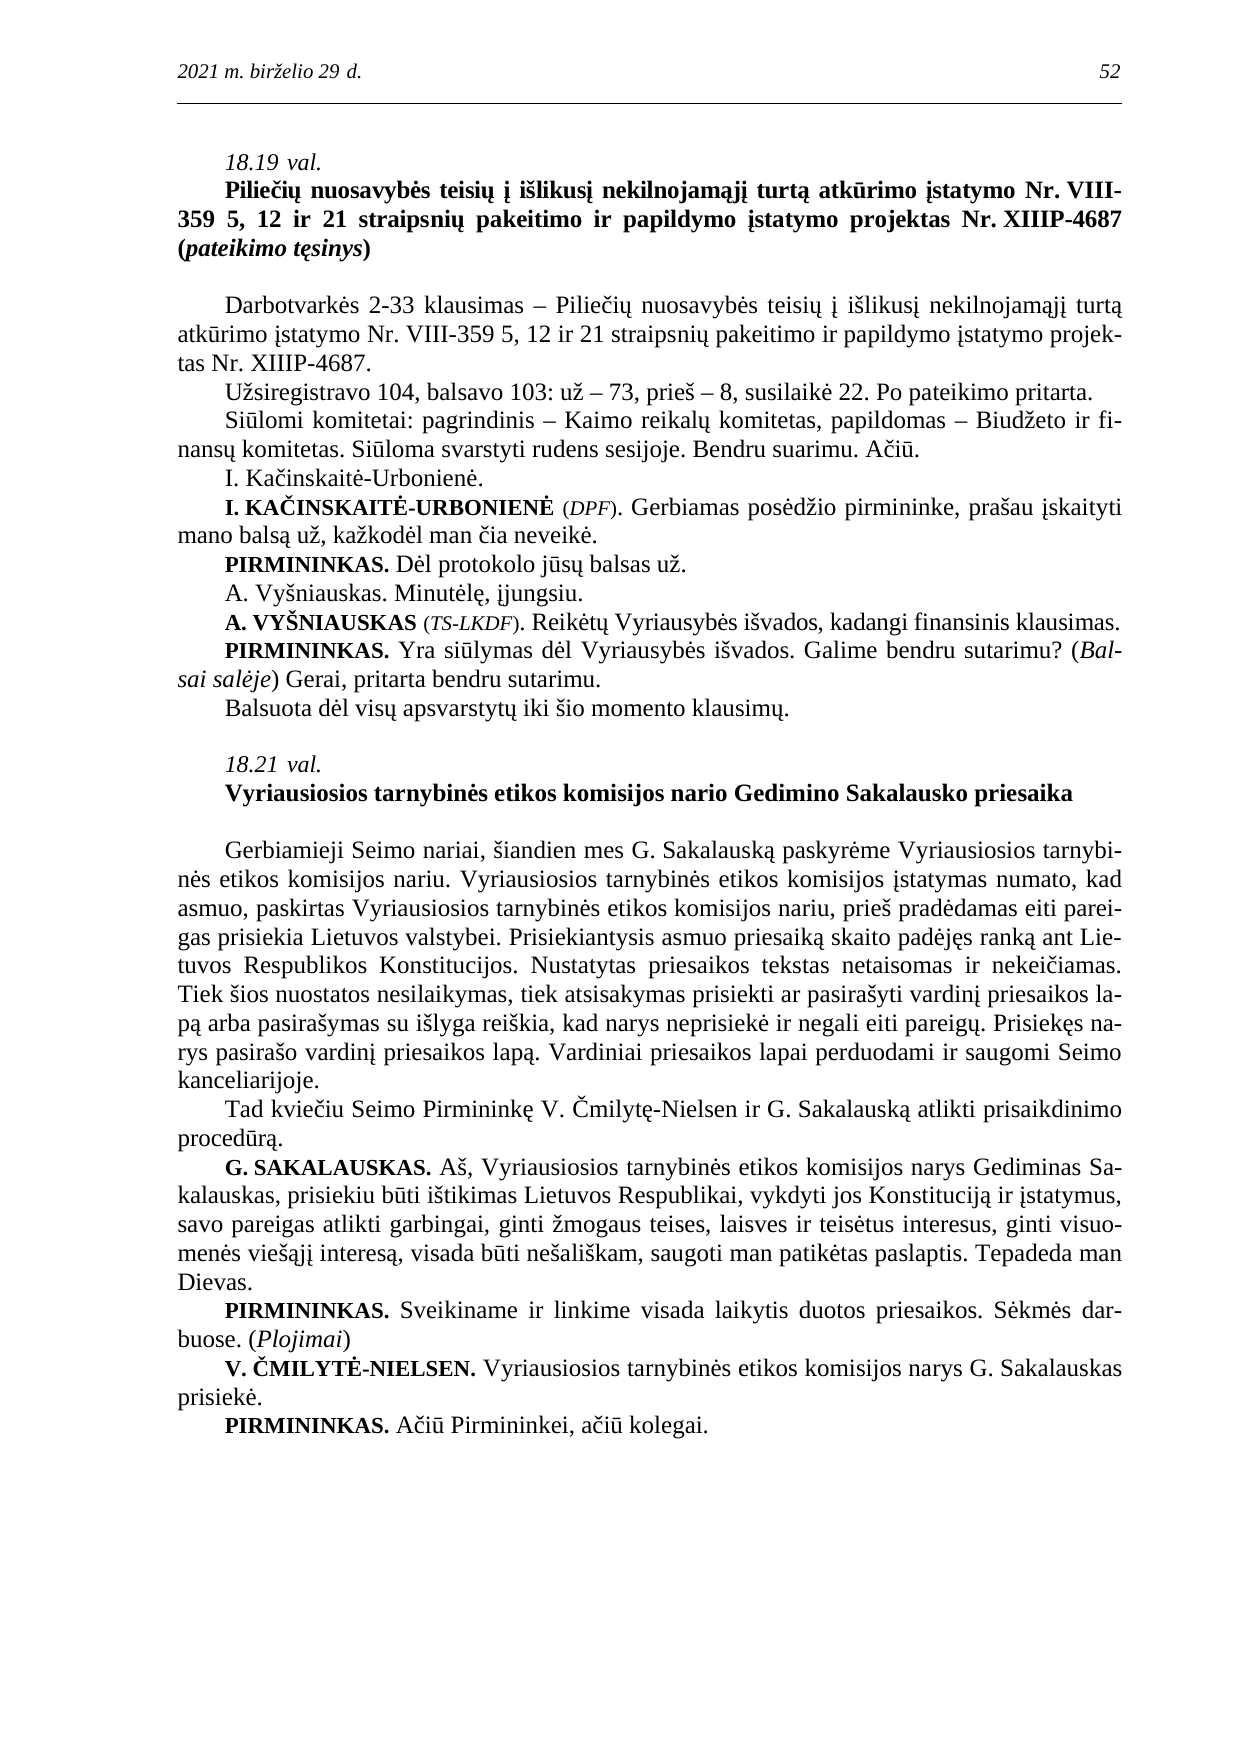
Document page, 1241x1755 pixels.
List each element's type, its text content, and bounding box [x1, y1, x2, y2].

text I. KAČINSKAITĖ-URBONIENĖ (DPF). Ger­bia­mas po­sė­džio pir­mi­nin­ke, pra­šau įskai­ty­ti ma­no bal­są už, kaž­ko­dėl man čia ne­vei­kė. [177, 492, 1122, 549]
text PIRMININKAS. Dėl pro­to­ko­lo jū­sų bal­sas už. [177, 549, 1122, 578]
text Tad kvie­čiu Sei­mo Pir­mi­nin­kę V. Čmi­ly­tę-Niel­sen ir G. Sa­ka­laus­ką at­lik­ti pri­saik­di­ni­mo pro­ce­dū­rą. [177, 1094, 1122, 1152]
text PIRMININKAS. Yra siū­ly­mas dėl Vy­riau­sy­bės iš­va­dos. Ga­li­me ben­dru su­ta­ri­mu? (Bal­sai sa­lė­je) Ge­rai, pri­tar­ta ben­dru su­ta­ri­mu. [177, 635, 1122, 693]
text Pi­lie­čių nuo­sa­vy­bės tei­sių į iš­li­ku­sį ne­kil­no­ja­mą­jį tur­tą at­kū­ri­mo įsta­ty­mo Nr. VIII-359 5, 12 ir 21 straips­nių pa­kei­ti­mo ir pa­pil­dy­mo įsta­ty­mo pro­jek­tas Nr. XIIIP-4687 (pateikimo tę­si­nys) [177, 175, 1122, 262]
text I. Ka­čins­kai­tė-Ur­bo­nie­nė. [177, 463, 1122, 492]
text 18.21 val. [224, 750, 1122, 778]
text A. Vyš­niaus­kas. Mi­nu­tė­lę, įjung­siu. [177, 578, 1122, 607]
text Dar­bo­tvarkės 2-33 klau­si­mas – Pi­lie­čių nuo­sa­vy­bės tei­sių į iš­li­ku­sį ne­kil­no­ja­mą­jį tur­tą at­kū­ri­mo įsta­ty­mo Nr. VIII-359 5, 12 ir 21 straips­nių pa­kei­ti­mo ir pa­pil­dy­mo įsta­ty­mo pro­jek­tas Nr. XIIIP-4687. [177, 290, 1122, 377]
text 18.19 val. [224, 148, 1122, 175]
text V. ČMILYTĖ-NIELSEN. Vy­riau­sio­sios tar­ny­bi­nės eti­kos ko­mi­si­jos na­rys G. Sa­ka­laus­kas pri­sie­kė. [177, 1353, 1122, 1410]
text Siū­lo­mi ko­mi­te­tai: pa­grin­di­nis – Kai­mo rei­ka­lų ko­mi­te­tas, pa­pil­do­mas – Biu­dže­to ir fi­nan­sų ko­mi­te­tas. Siū­lo­ma svars­ty­ti ru­dens se­si­jo­je. Ben­dru su­ari­mu. Ačiū. [177, 405, 1122, 463]
text PIRMININKAS. Ačiū Pir­mi­nin­kei, ačiū ko­le­gai. [177, 1410, 1122, 1439]
text Bal­suo­ta dėl vi­sų ap­svars­ty­tų iki šio mo­men­to klau­si­mų. [177, 693, 1122, 722]
text PIRMININKAS. Svei­ki­na­me ir lin­ki­me vi­sa­da lai­ky­tis duo­tos prie­sai­kos. Sėk­mės dar­buo­se. (Plo­ji­mai) [177, 1295, 1122, 1353]
text Vy­riau­sio­sios tar­ny­bi­nės eti­kos ko­mi­si­jos na­rio Ge­di­mi­no Sa­ka­laus­ko prie­sai­ka [177, 778, 1122, 807]
text A. VYŠNIAUSKAS (TS-LKDF). Rei­kė­tų Vy­riau­sy­bės iš­va­dos, ka­dan­gi fi­nan­si­nis klau­si­mas. [177, 607, 1122, 635]
text G. SAKALAUSKAS. Aš, Vy­riau­sio­sios tar­ny­bi­nės eti­kos ko­mi­si­jos na­rys Ge­di­mi­nas Sa­ka­laus­kas, pri­sie­kiu bū­ti iš­ti­ki­mas Lie­tu­vos Res­pub­li­kai, vyk­dy­ti jos Kon­sti­tu­ci­ją ir įsta­ty­mus, sa­vo pa­rei­gas at­lik­ti gar­bin­gai, gin­ti žmo­gaus tei­ses, lais­ves ir tei­sė­tus in­te­re­sus, gin­ti vi­suo­me­nės vie­šą­jį in­te­re­są, vi­sa­da bū­ti ne­ša­liš­kam, sau­go­ti man pa­ti­kė­tas pa­slap­tis. Te­pa­de­da man Die­vas. [177, 1152, 1122, 1295]
text Ger­bia­mie­ji Sei­mo na­riai, šian­dien mes G. Sa­ka­laus­ką pa­sky­rė­me Vy­riau­sio­sios tar­ny­bi­nės eti­kos ko­mi­si­jos na­riu. Vy­riau­sio­sios tar­ny­bi­nės eti­kos ko­mi­si­jos įsta­ty­mas nu­ma­to, kad as­muo, pa­skir­tas Vy­riau­sio­sios tar­ny­bi­nės eti­kos ko­mi­si­jos na­riu, prieš pra­dė­da­mas ei­ti pa­rei­gas pri­sie­kia Lie­tu­vos vals­ty­bei. Pri­sie­kian­ty­sis as­muo prie­sai­ką skai­to pa­dė­jęs ran­ką ant Lie­tu­vos Res­pub­li­kos Kon­sti­tu­ci­jos. Nu­sta­ty­tas prie­sai­kos teks­tas ne­tai­so­mas ir ne­kei­čia­mas. Tiek šios nuo­sta­tos ne­si­lai­ky­mas, tiek at­si­sa­ky­mas pri­siek­ti ar pa­si­ra­šy­ti var­di­nį prie­sai­kos la­pą ar­ba pa­si­ra­šy­mas su iš­ly­ga reiš­kia, kad na­rys ne­pri­sie­kė ir ne­ga­li ei­ti pa­rei­gų. Pri­sie­kęs na­rys pa­si­ra­šo var­di­nį prie­sai­kos la­pą. Var­di­niai prie­sai­kos la­pai per­duo­da­mi ir sau­go­mi Sei­mo kan­ce­lia­ri­jo­je. [177, 835, 1122, 1094]
text Už­si­re­gist­ra­vo 104, bal­sa­vo 103: už – 73, prieš – 8, su­si­lai­kė 22. Po pa­tei­ki­mo pri­tar­ta. [177, 377, 1122, 405]
